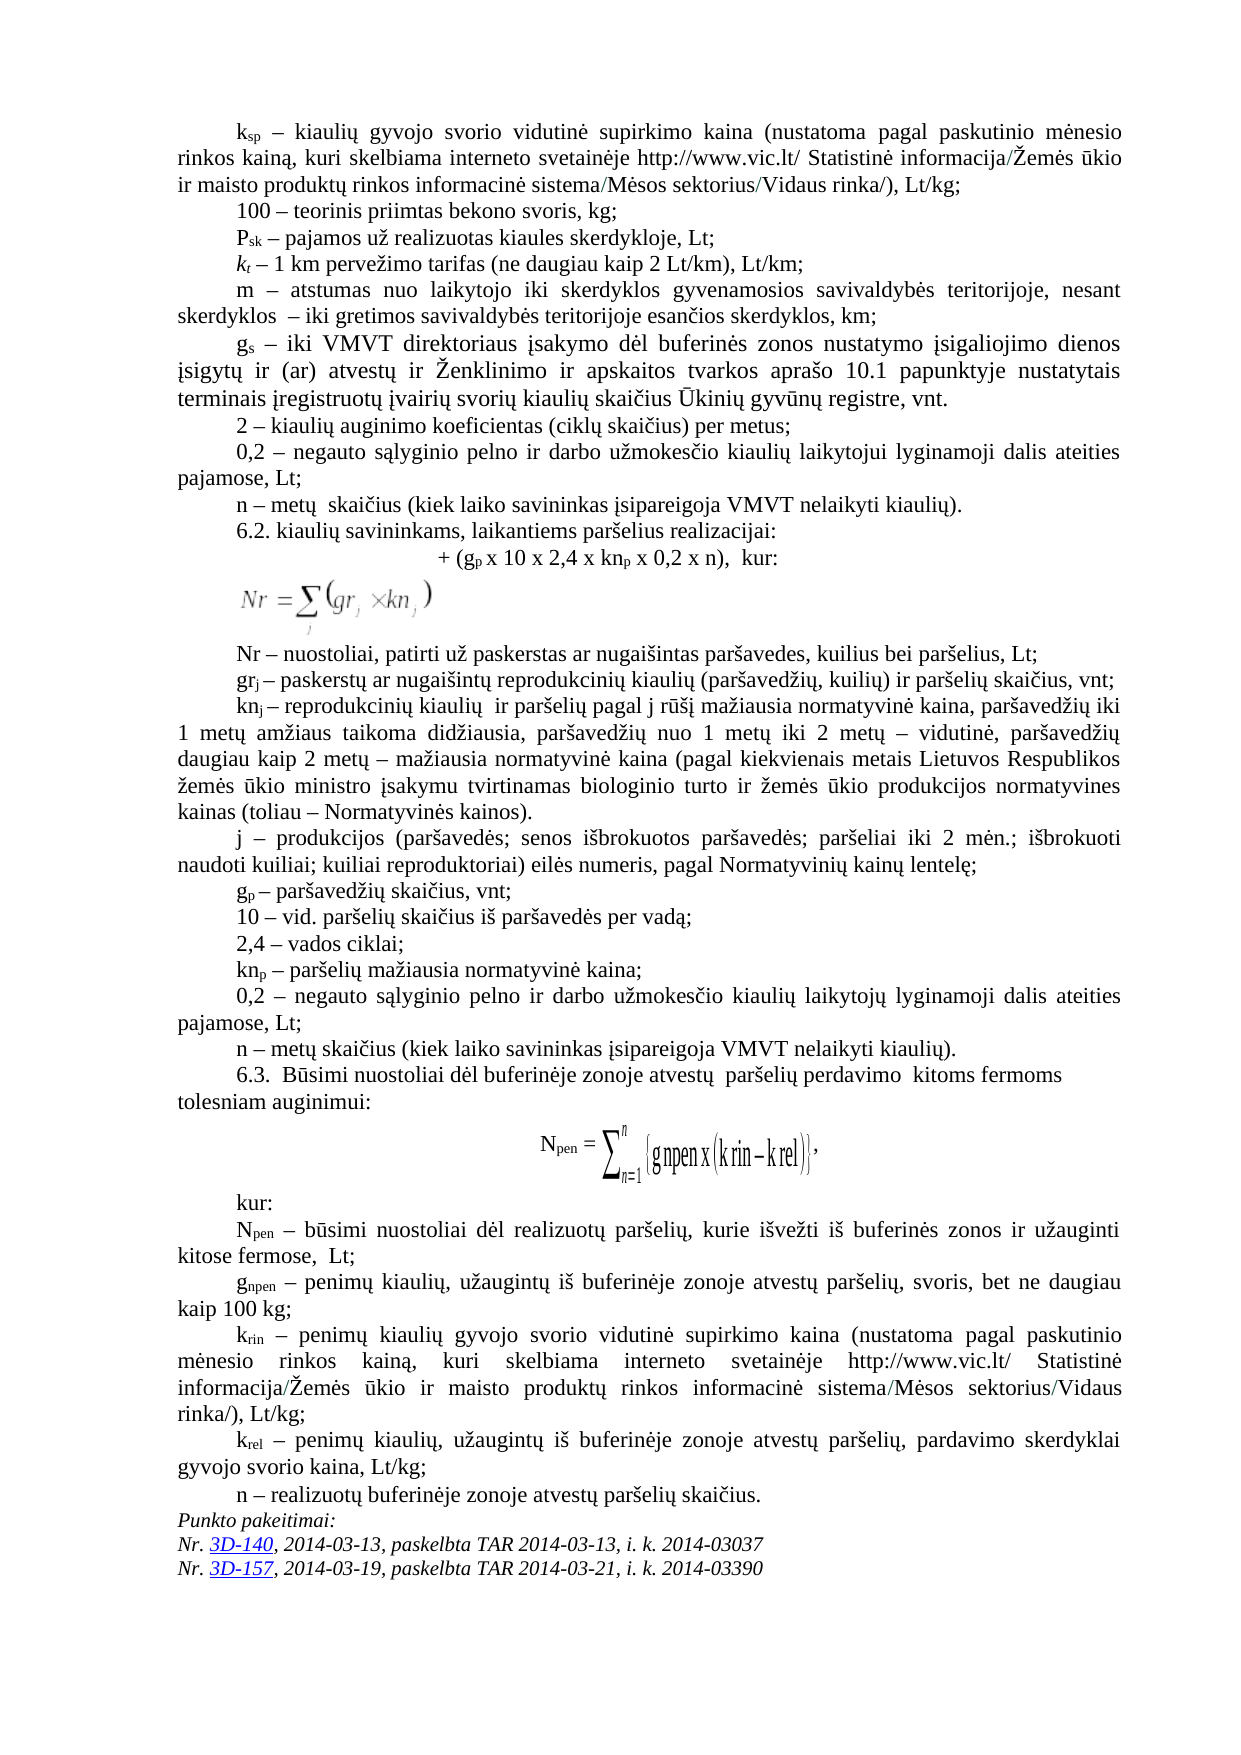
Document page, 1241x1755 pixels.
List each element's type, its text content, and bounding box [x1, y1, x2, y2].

text 10 – vid. paršelių skaičius iš paršavedės per vadą; [177, 903, 1122, 930]
text gs – iki VMVT direktoriaus įsakymo dėl buferinės zonos nustatymo įsigaliojimo dienos įsigytų ir (ar) atvestų ir Ženklinimo ir apskaitos tvarkos aprašo 10.1 papunktyje nustatytais terminais įregistruotų įvairių svorių kiaulių skaičius Ūkinių gyvūnų registre, vnt. [177, 329, 1122, 412]
text + (gp x 10 x 2,4 x knp x 0,2 x n), kur: [177, 543, 1122, 640]
text knj – reprodukcinių kiaulių ir paršelių pagal j rūšį mažiausia normatyvinė kaina, paršavedžių iki 1 metų amžiaus taikoma didžiausia, paršavedžių nuo 1 metų iki 2 metų – vidutinė, paršavedžių daugiau kaip 2 metų – mažiausia normatyvinė kaina (pagal kiekvienais metais Lietuvos Respublikos žemės ūkio ministro įsakymu tvirtinamas biologinio turto ir žemės ūkio produkcijos normatyvines kainas (toliau – Normatyvinės kainos). [177, 693, 1122, 824]
text 0,2 – negauto sąlyginio pelno ir darbo užmokesčio kiaulių laikytojui lyginamoji dalis ateities pajamose, Lt; [177, 438, 1122, 491]
text krel – penimų kiaulių, užaugintų iš buferinėje zonoje atvestų paršelių, pardavimo skerdyklai gyvojo svorio kaina, Lt/kg; [177, 1426, 1122, 1479]
text 2,4 – vados ciklai; [177, 930, 1122, 956]
text Npen – būsimi nuostoliai dėl realizuotų paršelių, kurie išvežti iš buferinės zonos ir užauginti kitose fermose, Lt; [177, 1216, 1122, 1268]
text Nr. 3D-140, 2014-03-13, paskelbta TAR 2014-03-13, i. k. 2014-03037 [177, 1532, 1122, 1556]
text gnpen – penimų kiaulių, užaugintų iš buferinėje zonoje atvestų paršelių, svoris, bet ne daugiau kaip 100 kg; [177, 1268, 1122, 1321]
text Nr. 3D-157, 2014-03-19, paskelbta TAR 2014-03-21, i. k. 2014-03390 [177, 1556, 1122, 1580]
text kur: [177, 1189, 1122, 1216]
text n – metų skaičius (kiek laiko savininkas įsipareigoja VMVT nelaikyti kiaulių). [177, 491, 1122, 517]
text knp – paršelių mažiausia normatyvinė kaina; [177, 956, 1122, 982]
text krin – penimų kiaulių gyvojo svorio vidutinė supirkimo kaina (nustatoma pagal paskutinio mėnesio rinkos kainą, kuri skelbiama interneto svetainėje http://www.vic.lt/ Statistinė informacija/Žemės ūkio ir maisto produktų rinkos informacinė sistema/Mėsos sektorius/Vidaus rinka/), Lt/kg; [177, 1321, 1122, 1426]
text Punkto pakeitimai: [177, 1508, 1122, 1532]
text grj – paskerstų ar nugaišintų reprodukcinių kiaulių (paršavedžių, kuilių) ir paršelių skaičius, vnt; [177, 666, 1122, 693]
text ksp – kiaulių gyvojo svorio vidutinė supirkimo kaina (nustatoma pagal paskutinio mėnesio rinkos kainą, kuri skelbiama interneto svetainėje http://www.vic.lt/ Statistinė informacija/Žemės ūkio ir maisto produktų rinkos informacinė sistema/Mėsos sektorius/Vidaus rinka/), Lt/kg; [177, 118, 1122, 197]
text gp – paršavedžių skaičius, vnt; [177, 877, 1122, 903]
text m – atstumas nuo laikytojo iki skerdyklos gyvenamosios savivaldybės teritorijoje, nesant skerdyklos – iki gretimos savivaldybės teritorijoje esančios skerdyklos, km; [177, 276, 1122, 329]
text n – realizuotų buferinėje zonoje atvestų paršelių skaičius. [177, 1479, 1122, 1508]
text Psk – pajamos už realizuotas kiaules skerdykloje, Lt; [177, 223, 1122, 250]
text j – produkcijos (paršavedės; senos išbrokuotos paršavedės; paršeliai iki 2 mėn.; išbrokuoti naudoti kuiliai; kuiliai reproduktoriai) eilės numeris, pagal Normatyvinių kainų lentelę; [177, 824, 1122, 877]
text 6.3. Būsimi nuostoliai dėl buferinėje zonoje atvestų paršelių perdavimo kitoms fermoms tolesniam auginimui: [177, 1062, 1122, 1114]
text 100 – teorinis priimtas bekono svoris, kg; [177, 197, 1122, 223]
text n – metų skaičius (kiek laiko savininkas įsipareigoja VMVT nelaikyti kiaulių). [177, 1035, 1122, 1062]
text Npen = , [177, 1114, 1122, 1189]
text kt – 1 km pervežimo tarifas (ne daugiau kaip 2 Lt/km), Lt/km; [177, 250, 1122, 276]
text 6.2. kiaulių savininkams, laikantiems paršelius realizacijai: [177, 517, 1122, 543]
text 2 – kiaulių auginimo koeficientas (ciklų skaičius) per metus; [177, 412, 1122, 438]
text Nr – nuostoliai, patirti už paskerstas ar nugaišintas paršavedes, kuilius bei paršelius, Lt; [177, 640, 1122, 666]
text 0,2 – negauto sąlyginio pelno ir darbo užmokesčio kiaulių laikytojų lyginamoji dalis ateities pajamose, Lt; [177, 982, 1122, 1035]
